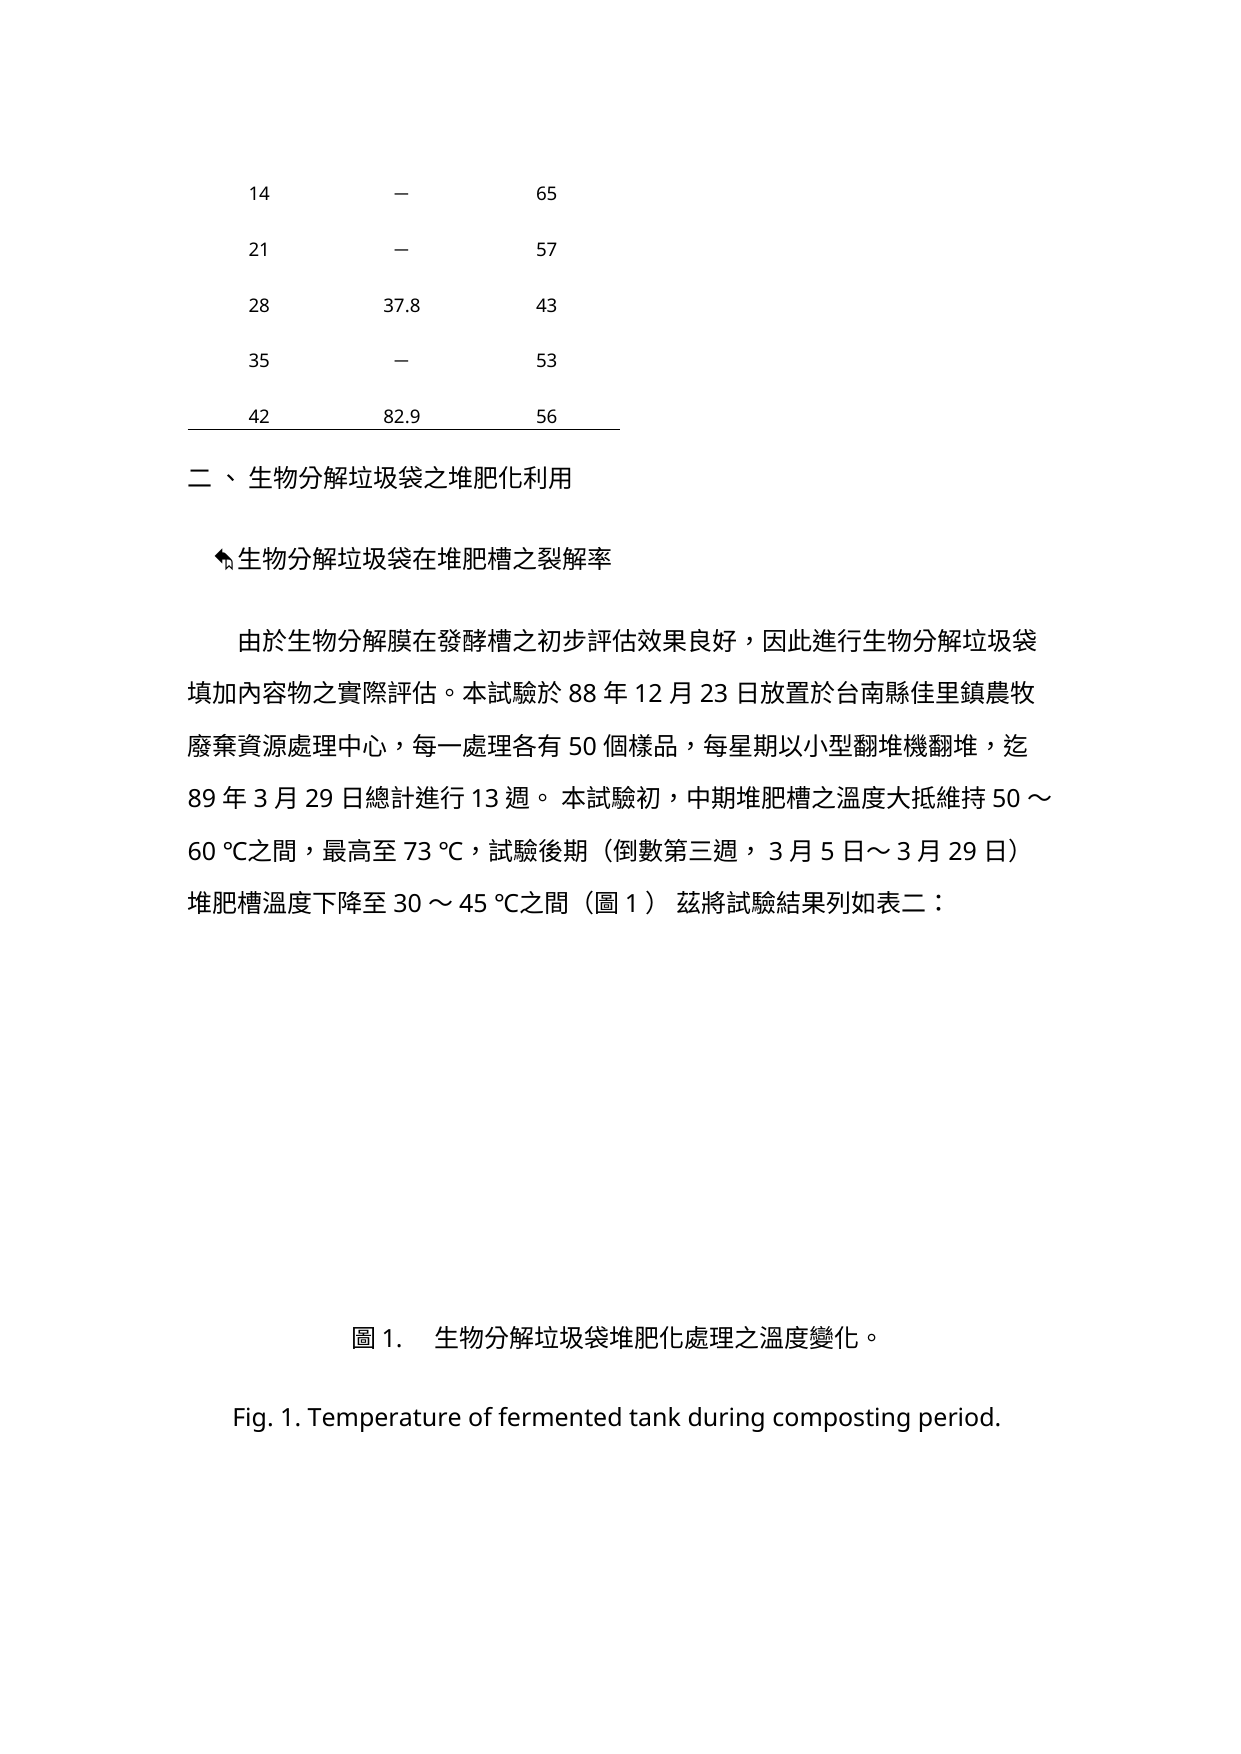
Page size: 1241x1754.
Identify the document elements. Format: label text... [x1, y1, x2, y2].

table_cell 14 [188, 150, 330, 206]
table_cell 65 [473, 150, 620, 206]
text 由於生物分解膜在發酵槽之初步評估效果良好，因此進行生物分解垃圾袋填加內容物之實際評估。本試驗於 88 年 12 月 23 日放置於台南縣佳里鎮農牧廢棄資源處理中心，每一處理各有 50 個樣品，每星期以小型翻堆機翻堆，迄 89 年 3 月 29 日總計進行 13 週。 本試驗初，中期堆肥槽之溫度大抵維持 50 ～ 60 ℃之間，最高至 73 ℃，試驗後期（倒數第三週， 3 月 5 日～ 3 月 29 日）堆肥槽溫度下降至 30 ～ 45 ℃之間（圖 1 ） 茲將試驗結果列如表二： [187, 621, 1053, 920]
table_cell 57 [473, 206, 620, 263]
table_cell － [330, 318, 473, 374]
text Fig. 1. Temperature of fermented tank during composting period. [187, 1400, 1053, 1434]
table_cell 82.9 [330, 374, 473, 428]
table_cell 53 [473, 318, 620, 374]
table_cell 56 [473, 374, 620, 428]
table_cell 42 [188, 374, 330, 428]
table_cell 35 [188, 318, 330, 374]
table_cell 21 [188, 206, 330, 263]
table_header [188, 966, 1053, 1289]
table_cell 43 [473, 263, 620, 317]
text 生物分解垃圾袋在堆肥槽之裂解率 [187, 540, 1053, 576]
table_cell － [330, 150, 473, 206]
table_cell 37.8 [330, 263, 473, 317]
table_cell 28 [188, 263, 330, 317]
table_cell － [330, 206, 473, 263]
text 圖 1. 生物分解垃圾袋堆肥化處理之溫度變化。 [187, 1318, 1053, 1354]
text 二 、 生物分解垃圾袋之堆肥化利用 [187, 458, 1053, 494]
